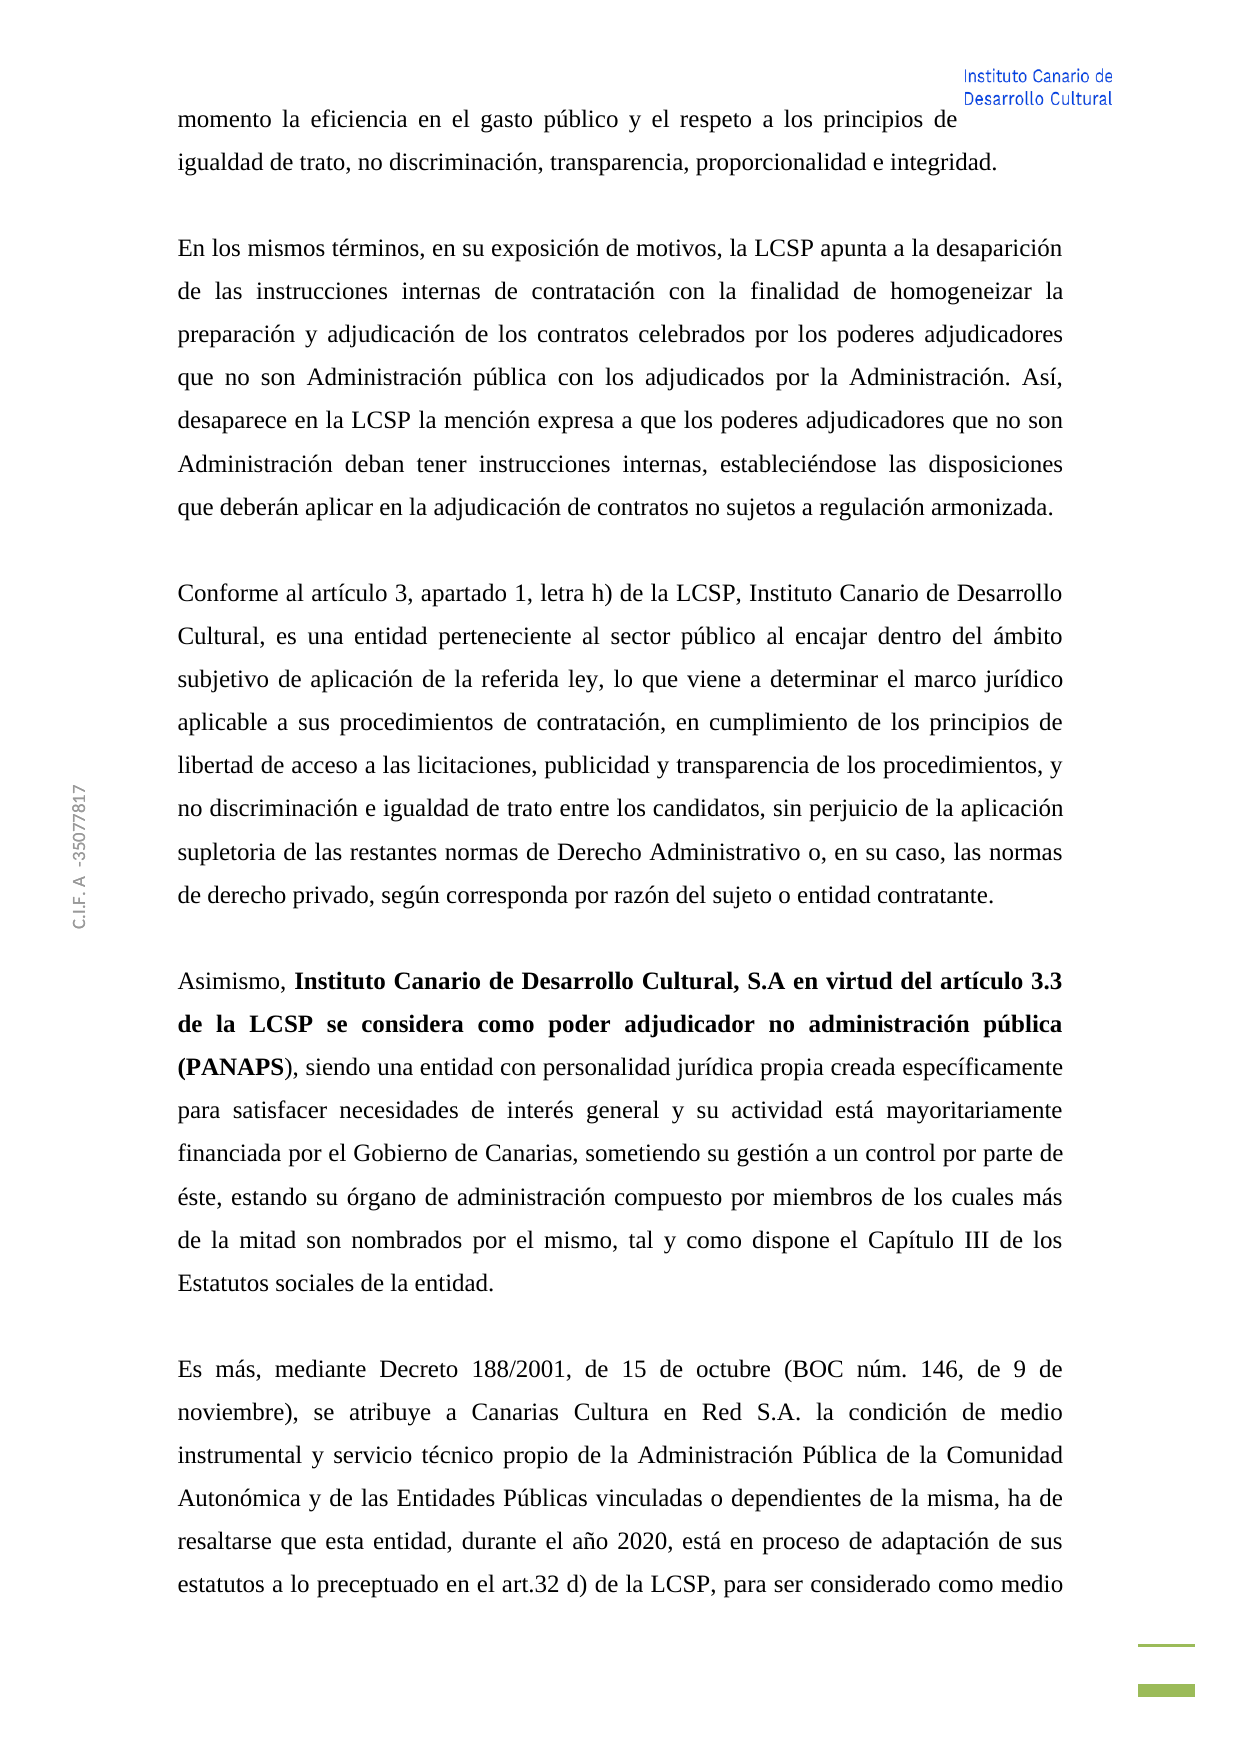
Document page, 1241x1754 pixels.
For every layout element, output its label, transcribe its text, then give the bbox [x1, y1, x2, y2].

text Conforme al artículo 3, apartado 1, letra h) de la LCSP, Instituto Canario de Desarrollo Cultural, es una entidad perteneciente al sector público al encajar dentro del ámbito subjetivo de aplicación de la referida ley, lo que viene a determinar el marco jurídico aplicable a sus procedimientos de contratación, en cumplimiento de los principios de libertad de acceso a las licitaciones, publicidad y transparencia de los procedimientos, y no discriminación e igualdad de trato entre los candidatos, sin perjuicio de la aplicación supletoria de las restantes normas de Derecho Administrativo o, en su caso, las normas de derecho privado, según corresponda por razón del sujeto o entidad contratante. [177, 578, 1064, 908]
text Asimismo, Instituto Canario de Desarrollo Cultural, S.A en virtud del artículo 3.3 de la LCSP se considera como poder adjudicador no administración pública (PANAPS), siendo una entidad con personalidad jurídica propia creada específicamente para satisfacer necesidades de interés general y su actividad está mayoritariamente financiada por el Gobierno de Canarias, sometiendo su gestión a un control por parte de éste, estando su órgano de administración compuesto por miembros de los cuales más de la mitad son nombrados por el mismo, tal y como dispone el Capítulo III de los Estatutos sociales de la entidad. [177, 966, 1064, 1297]
text En los mismos términos, en su exposición de motivos, la LCSP apunta a la desaparición de las instrucciones internas de contratación con la finalidad de homogeneizar la preparación y adjudicación de los contratos celebrados por los poderes adjudicadores que no son Administración pública con los adjudicados por la Administración. Así, desaparece en la LCSP la mención expresa a que los poderes adjudicadores que no son Administración deban tener instrucciones internas, estableciéndose las disposiciones que deberán aplicar en la adjudicación de contratos no sujetos a regulación armonizada. [177, 233, 1064, 521]
text Es más, mediante Decreto 188/2001, de 15 de octubre (BOC núm. 146, de 9 de noviembre), se atribuye a Canarias Cultura en Red S.A. la condición de medio instrumental y servicio técnico propio de la Administración Pública de la Comunidad Autonómica y de las Entidades Públicas vinculadas o dependientes de la misma, ha de resaltarse que esta entidad, durante el año 2020, está en proceso de adaptación de sus estatutos a lo preceptuado en el art.32 d) de la LCSP, para ser considerado como medio [177, 1354, 1064, 1598]
text momento la eficiencia en el gasto público y el respeto a los principios de igualdad de trato, no discriminación, transparencia, proporcionalidad e integridad. [177, 104, 1064, 176]
